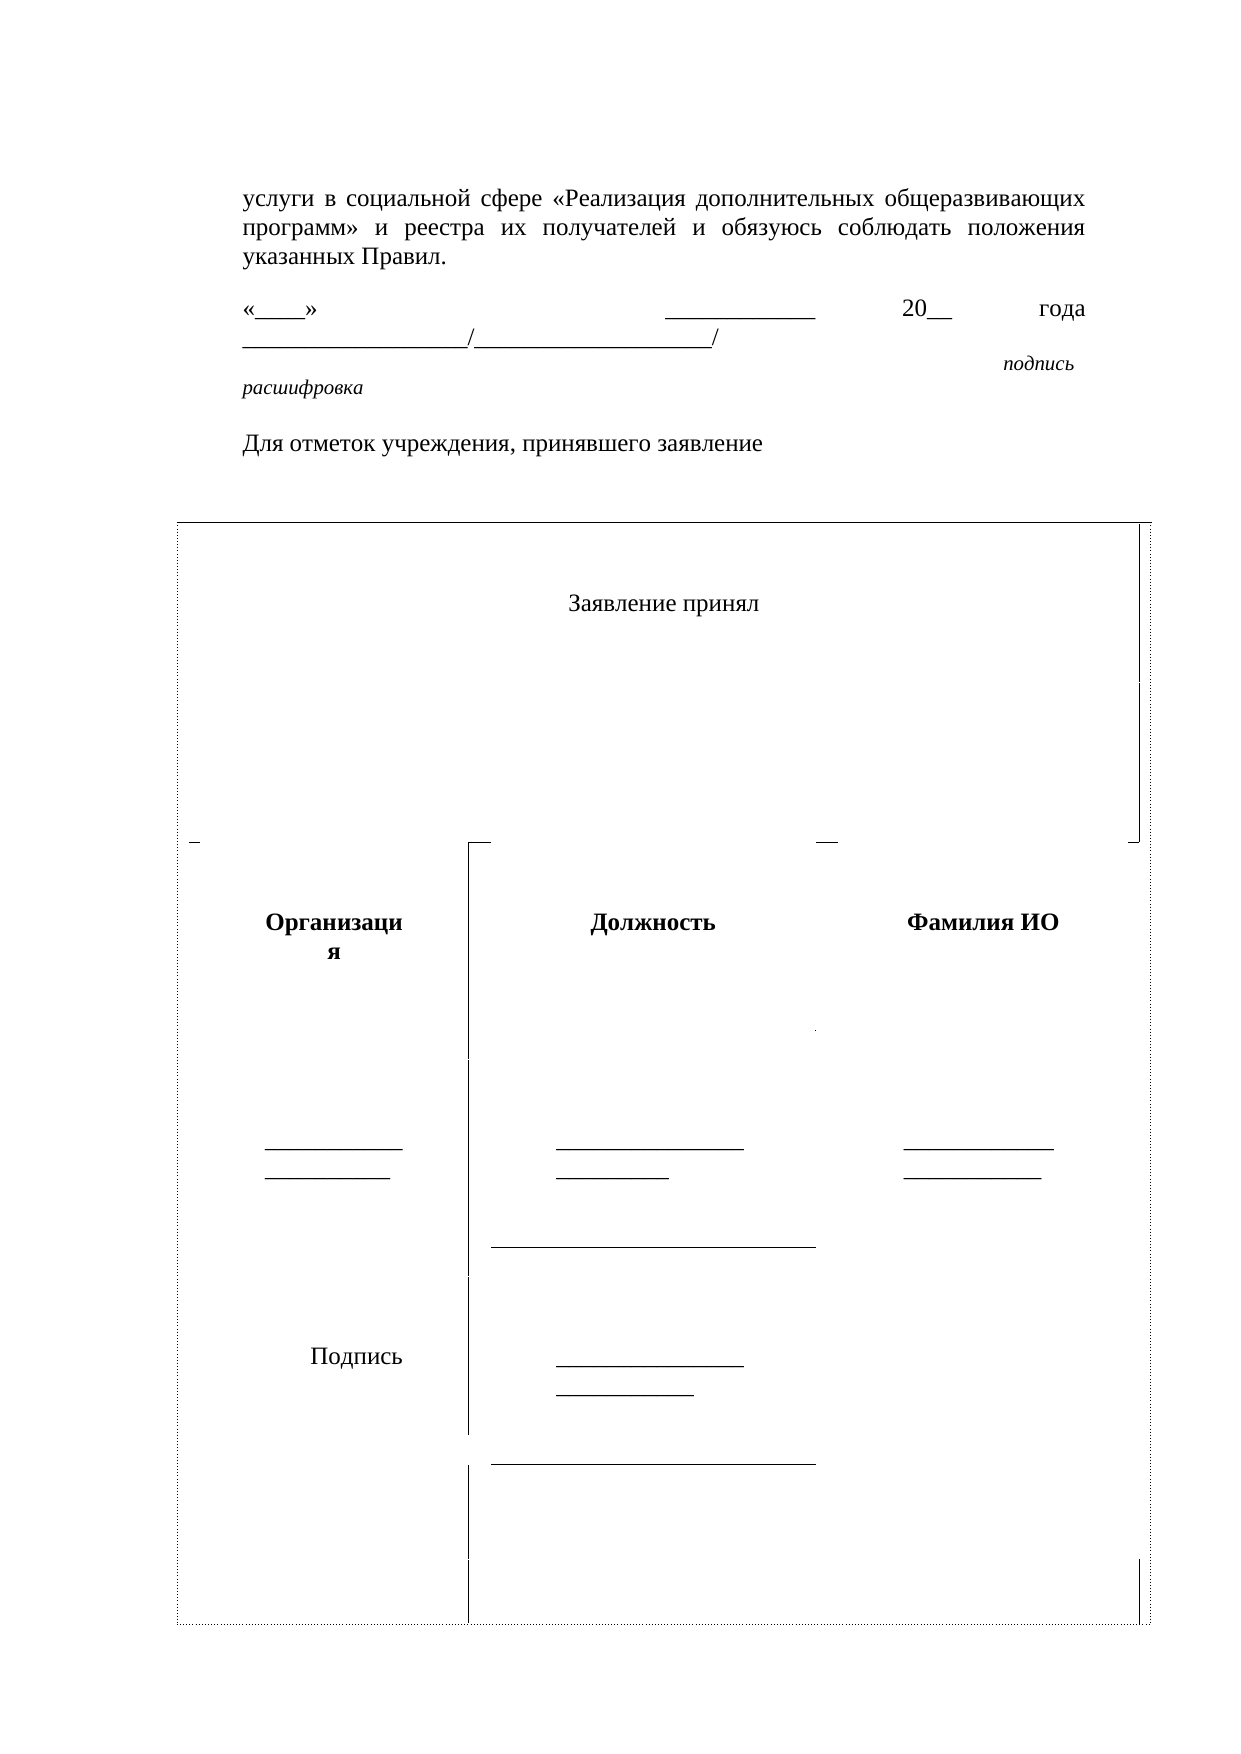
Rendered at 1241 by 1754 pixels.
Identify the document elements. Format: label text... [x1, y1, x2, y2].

table_cell [201, 1466, 467, 1559]
table_cell [816, 1560, 827, 1623]
table_cell [189, 1059, 200, 1276]
table_cell [201, 1560, 467, 1623]
text Для отметок учреждения, принявшего заявление [178, 363, 1151, 521]
table_cell [492, 1560, 815, 1623]
table_cell [816, 1465, 827, 1559]
table_cell [827, 1059, 838, 1276]
table_cell [827, 1276, 1139, 1464]
text Настоящим подтверждаю, что я ознакомлен(а) с Правилами формирования в электронном виде социальных сертификатов на получение муниципальной услуги в социальной сфере «Реализация дополнительных общеразвивающих программ» и реестра их получателей и обязуюсь соблюдать положения указанных Правил. [178, 119, 1151, 228]
table_cell [1128, 1560, 1138, 1623]
table_cell [839, 1277, 1127, 1435]
table_header Фамилия ИО [827, 842, 1139, 1059]
table_cell [177, 683, 189, 842]
table_cell [492, 1466, 815, 1559]
table_cell [468, 1059, 479, 1276]
table_cell [827, 1560, 838, 1623]
table_cell [469, 1465, 479, 1559]
table_cell [469, 1560, 479, 1623]
table_cell [480, 1560, 491, 1623]
table_header Должность [480, 842, 827, 1059]
table_cell [1128, 1465, 1139, 1559]
table_header [189, 842, 200, 1059]
table_cell [190, 1560, 200, 1623]
table_header Заявление принял [190, 524, 1138, 682]
table_cell [480, 1276, 491, 1464]
table_header [468, 842, 479, 1059]
table_cell [1128, 1059, 1139, 1276]
table_cell [1128, 842, 1151, 1624]
table_cell _______________________ [839, 1060, 1127, 1275]
table_cell [190, 684, 1138, 841]
text подпись расшифровка [178, 286, 1151, 363]
table_cell ________________________ [480, 1059, 827, 1276]
table_cell [177, 842, 467, 1624]
table_header Организация [201, 843, 467, 1058]
table_cell [827, 1465, 838, 1559]
text «____» ____________ 20__ года __________________/___________________/ [178, 228, 1151, 286]
table_cell __________________________ [492, 1277, 815, 1463]
table_cell [189, 1465, 200, 1559]
table_cell [480, 1465, 491, 1559]
table_cell Подпись [189, 1276, 479, 1464]
table_header [177, 522, 189, 683]
table_cell [839, 1560, 1127, 1623]
table_cell [1140, 683, 1151, 842]
table_header [1137, 522, 1151, 683]
table_cell _____________________ [201, 1060, 467, 1275]
table_cell [816, 1276, 827, 1464]
table_cell [839, 1466, 1127, 1559]
